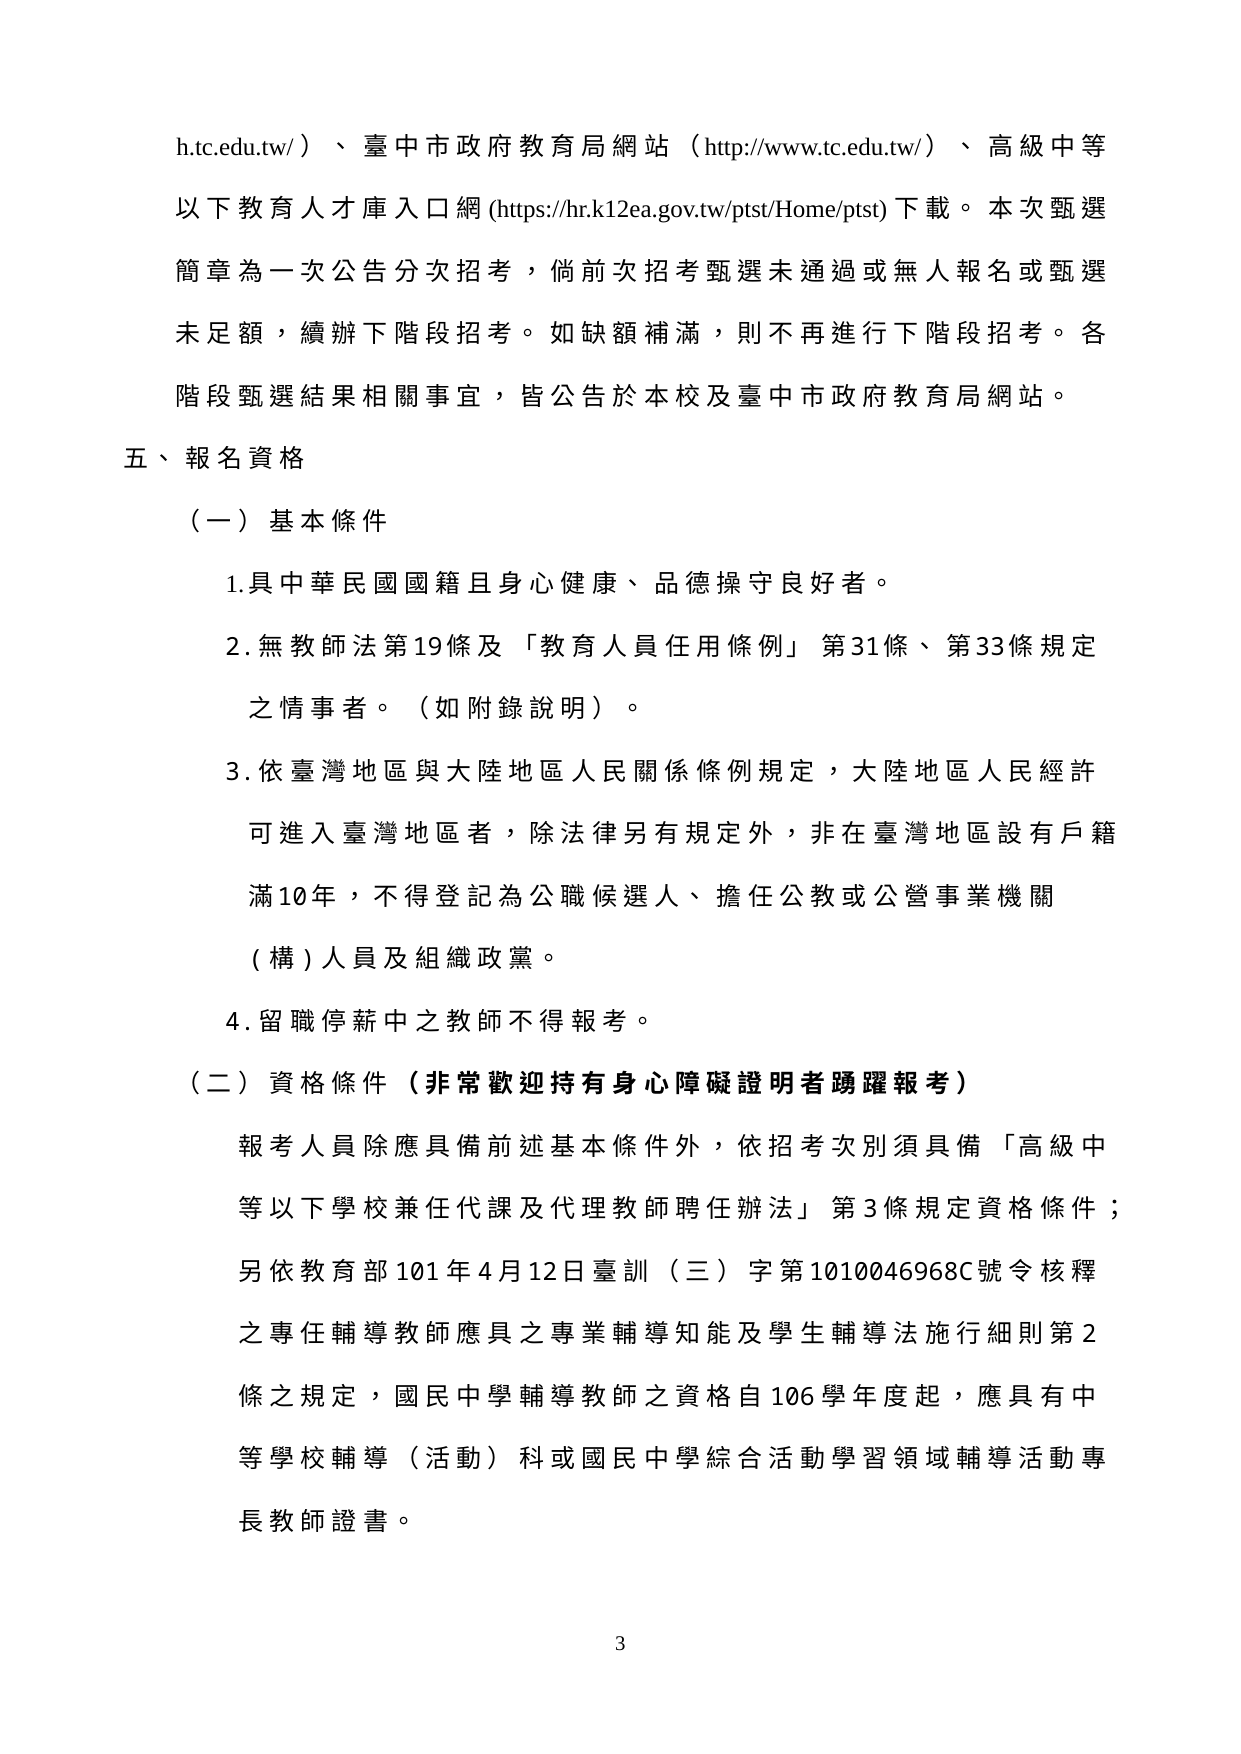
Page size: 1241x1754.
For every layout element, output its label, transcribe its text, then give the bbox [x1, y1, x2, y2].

text 4.留職停薪中之教師不得報考。 [220, 978, 1120, 1040]
text 報考人員除應具備前述基本條件外，依招考次別須具備「高級中等以下學校兼任代課及代理教師聘任辦法」第3條規定資格條件；另依教育部101年4月12日臺訓（三）字第1010046968C號令核釋之專任輔導教師應具之專業輔導知能及學生輔導法施行細則第2條之規定，國民中學輔導教師之資格自106學年度起，應具有中等學校輔導（活動）科或國民中學綜合活動學習領域輔導活動專長教師證書。 [233, 1103, 1120, 1540]
text 1.具中華民國國籍且身心健康、品德操守良好者。 [220, 540, 1120, 603]
text 五、報名資格 [120, 415, 1120, 478]
text 3.依臺灣地區與大陸地區人民關係條例規定，大陸地區人民經許可進入臺灣地區者，除法律另有規定外，非在臺灣地區設有戶籍滿10年，不得登記為公職候選人、擔任公教或公營事業機關(構)人員及組織政黨。 [220, 728, 1120, 978]
text （二）資格條件（非常歡迎持有身心障礙證明者踴躍報考） [170, 1040, 1120, 1103]
text 2.無教師法第19條及「教育人員任用條例」第31條、第33條規定之情事者。（如附錄說明）。 [220, 603, 1120, 728]
text h.tc.edu.tw/）、臺中市政府教育局網站（http://www.tc.edu.tw/）、高級中等以下教育人才庫入口網(https://hr.k12ea.gov.tw/ptst/Home/ptst)下載。本次甄選簡章為一次公告分次招考，倘前次招考甄選未通過或無人報名或甄選未足額，續辦下階段招考。如缺額補滿，則不再進行下階段招考。各階段甄選結果相關事宜，皆公告於本校及臺中市政府教育局網站。 [120, 103, 1120, 415]
text （一）基本條件 [170, 478, 1120, 540]
